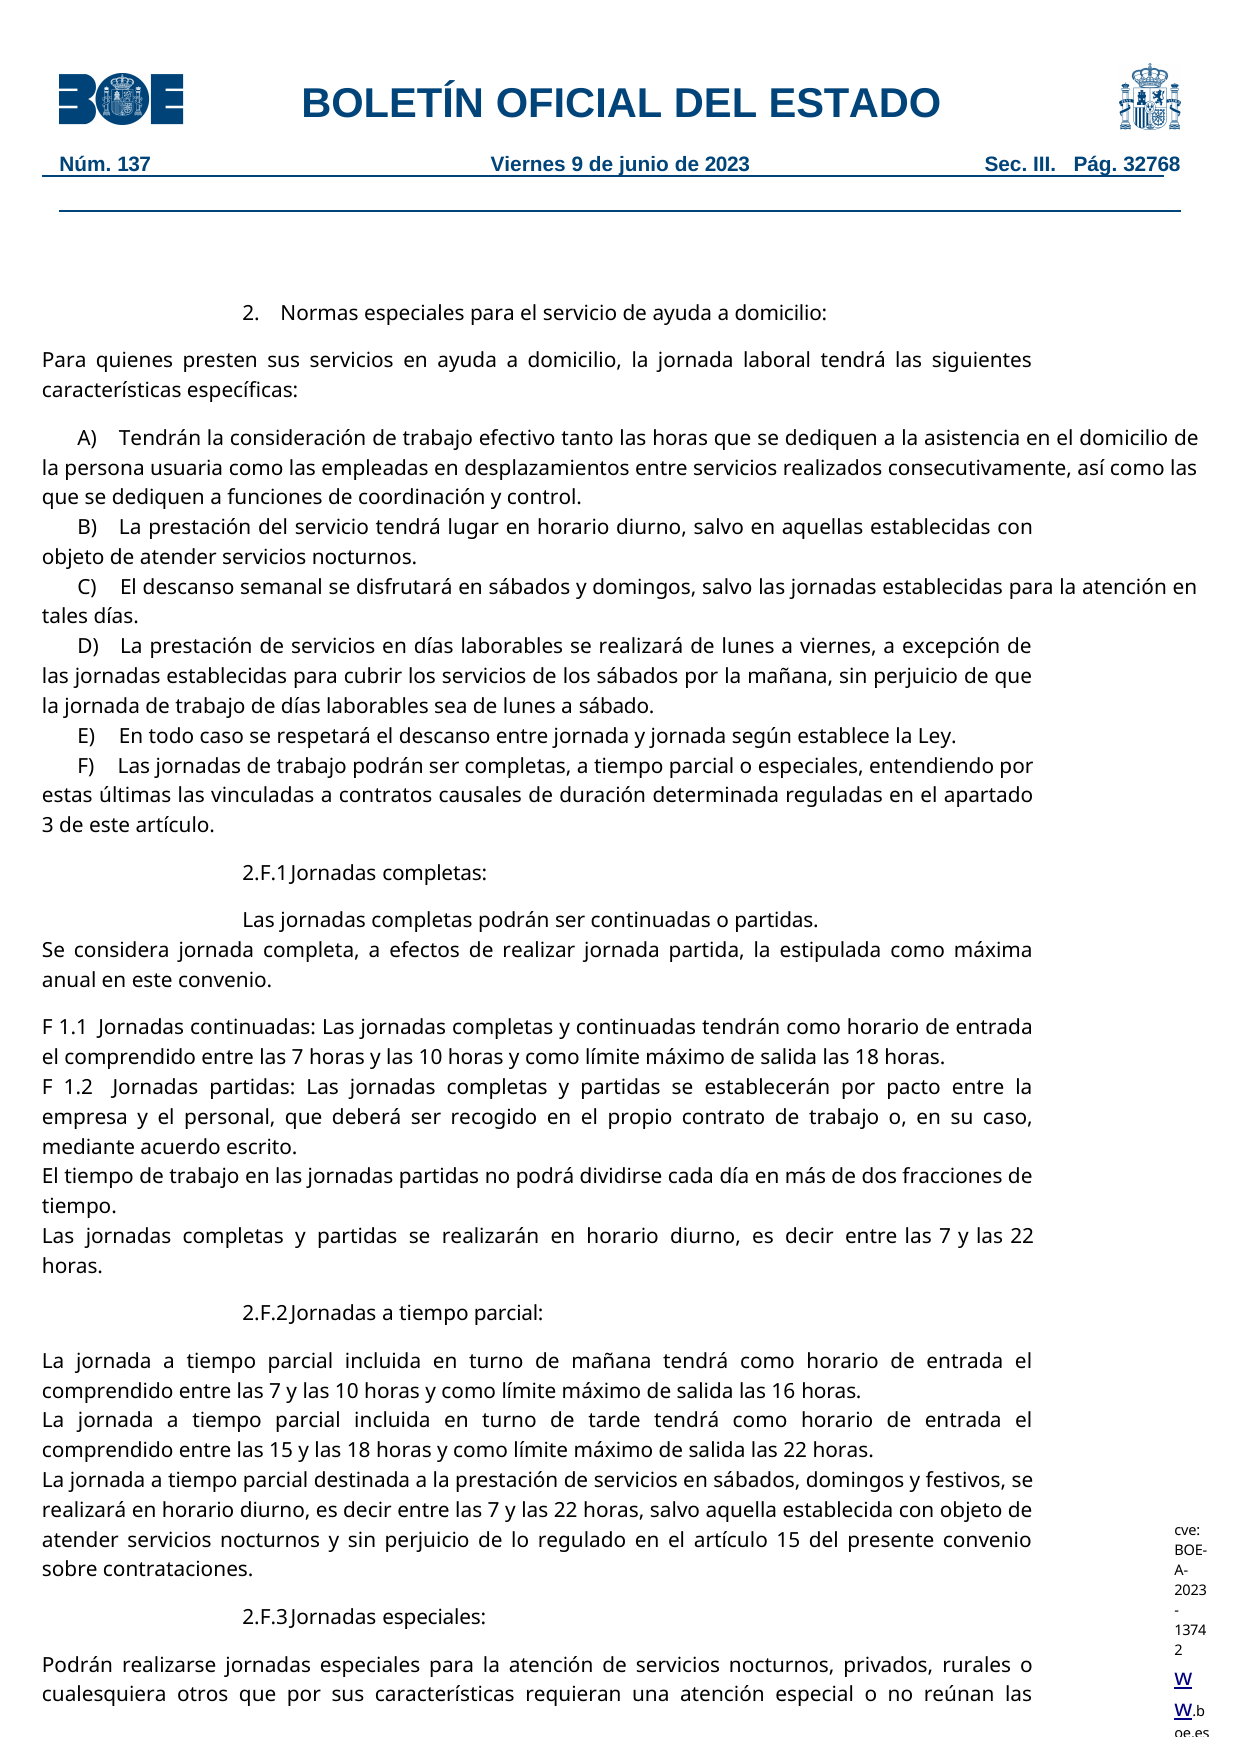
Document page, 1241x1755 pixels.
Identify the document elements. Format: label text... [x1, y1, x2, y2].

list Jornadas a tiempo parcial: [242, 1298, 1199, 1327]
text Las jornadas completas y partidas se realizarán en horario diurno, es decir entre las 7 y las 22 horas. [42, 1221, 1034, 1279]
list Las jornadas de trabajo podrán ser completas, a tiempo parcial o especiales, entendiendo por estas últimas las vinculadas a contratos causales de duración determinada reguladas en el apartado 3 de este artículo. [42, 751, 1034, 839]
list Jornadas completas: [242, 858, 1199, 886]
list La prestación del servicio tendrá lugar en horario diurno, salvo en aquellas establecidas con objeto de atender servicios nocturnos. [42, 512, 1034, 571]
text Las jornadas completas podrán ser continuadas o partidas. [242, 905, 1199, 934]
text Se considera jornada completa, a efectos de realizar jornada partida, la estipulada como máxima anual en este convenio. [42, 935, 1034, 993]
text La jornada a tiempo parcial incluida en turno de tarde tendrá como horario de entrada el comprendido entre las 15 y las 18 horas y como límite máximo de salida las 22 horas. [42, 1406, 1034, 1464]
list La prestación de servicios en días laborables se realizará de lunes a viernes, a excepción de las jornadas establecidas para cubrir los servicios de los sábados por la mañana, sin perjuicio de que la jornada de trabajo de días laborables sea de lunes a sábado. [42, 631, 1034, 719]
text El tiempo de trabajo en las jornadas partidas no podrá dividirse cada día en más de dos fracciones de tiempo. [42, 1162, 1034, 1220]
text cve: BOE-A-2023-13742 [1174, 1520, 1210, 1659]
text Verificable en https://www.boe.es [1174, 1660, 1210, 1737]
list Tendrán la consideración de trabajo efectivo tanto las horas que se dediquen a la asistencia en el domicilio de la persona usuaria como las empleadas en desplazamientos entre servicios realizados consecutivamente, así como las que se dediquen a funciones de coordinación y control. [42, 423, 1199, 511]
text Podrán realizarse jornadas especiales para la atención de servicios nocturnos, privados, rurales o cualesquiera otros que por sus características requieran una atención especial o no reúnan las [42, 1650, 1034, 1708]
text F 1.2 Jornadas partidas: Las jornadas completas y partidas se establecerán por pacto entre la empresa y el personal, que deberá ser recogido en el propio contrato de trabajo o, en su caso, mediante acuerdo escrito. [42, 1072, 1034, 1160]
list El descanso semanal se disfrutará en sábados y domingos, salvo las jornadas establecidas para la atención en tales días. [42, 572, 1199, 630]
text La jornada a tiempo parcial incluida en turno de mañana tendrá como horario de entrada el comprendido entre las 7 y las 10 horas y como límite máximo de salida las 16 horas. [42, 1346, 1034, 1404]
list Normas especiales para el servicio de ayuda a domicilio: [242, 298, 1199, 326]
text La jornada a tiempo parcial destinada a la prestación de servicios en sábados, domingos y festivos, se realizará en horario diurno, es decir entre las 7 y las 22 horas, salvo aquella establecida con objeto de atender servicios nocturnos y sin perjuicio de lo regulado en el artículo 15 del presente convenio sobre contrataciones. [42, 1465, 1034, 1583]
text F 1.1 Jornadas continuadas: Las jornadas completas y continuadas tendrán como horario de entrada el comprendido entre las 7 horas y las 10 horas y como límite máximo de salida las 18 horas. [42, 1012, 1034, 1071]
list Jornadas especiales: [242, 1602, 1172, 1631]
list En todo caso se respetará el descanso entre jornada y jornada según establece la Ley. [42, 721, 1034, 749]
text Para quienes presten sus servicios en ayuda a domicilio, la jornada laboral tendrá las siguientes características específicas: [42, 346, 1034, 404]
